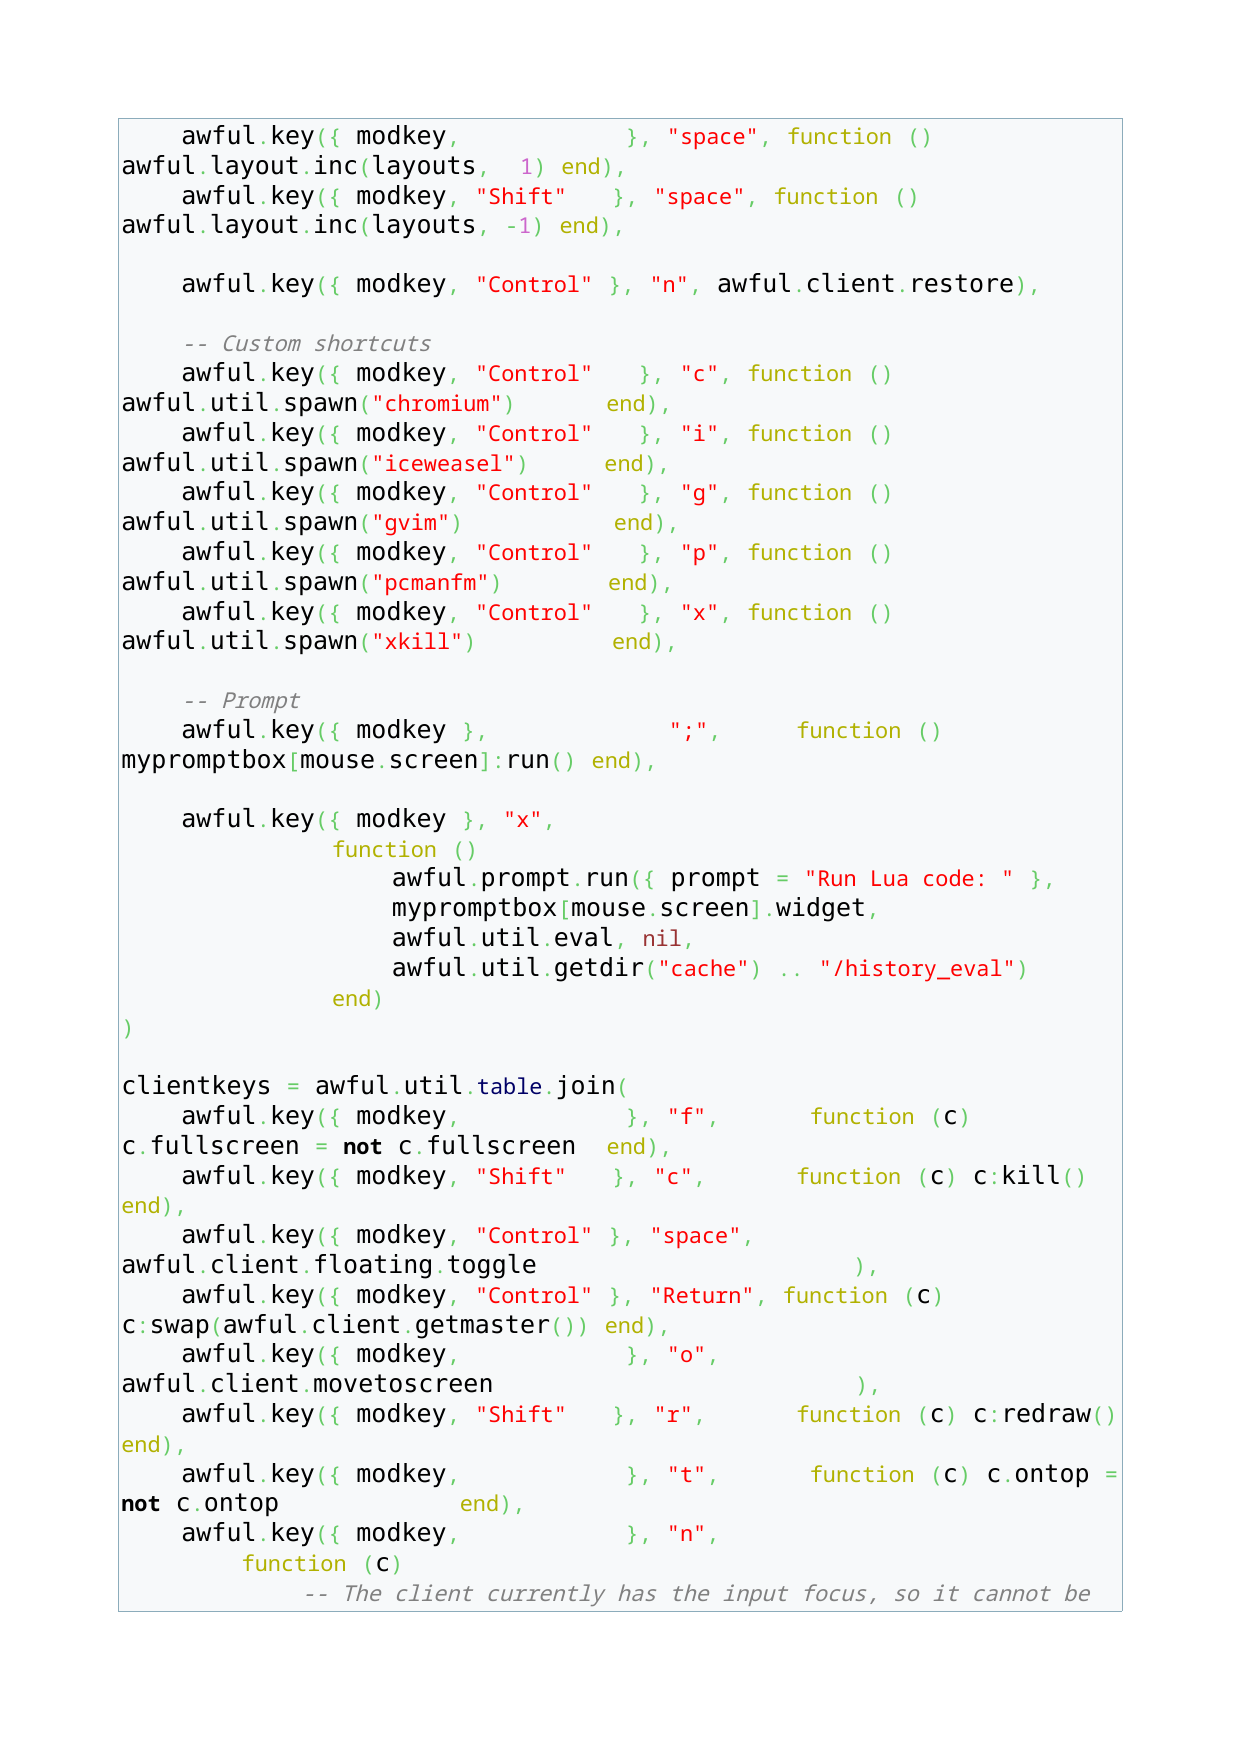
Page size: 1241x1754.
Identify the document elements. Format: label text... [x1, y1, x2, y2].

table_header awful.key({ modkey, }, "space", function () awful.layout.inc(layouts, 1) end), awful.key({ modkey, "Shift" }, "space", function () awful.layout.inc(layouts, -1) end), awful.key({ modkey, "Control" }, "n", awful.client.restore), -- Custom shortcuts awful.key({ modkey, "Control" }, "c", function () awful.util.spawn("chromium") end), awful.key({ modkey, "Control" }, "i", function () awful.util.spawn("iceweasel") end), awful.key({ modkey, "Control" }, "g", function () awful.util.spawn("gvim") end), awful.key({ modkey, "Control" }, "p", function () awful.util.spawn("pcmanfm") end), awful.key({ modkey, "Control" }, "x", function () awful.util.spawn("xkill") end), -- Prompt awful.key({ modkey }, ";", function () mypromptbox[mouse.screen]:run() end), awful.key({ modkey }, "x", function () awful.prompt.run({ prompt = "Run Lua code: " }, mypromptbox[mouse.screen].widget, awful.util.eval, nil, awful.util.getdir("cache") .. "/history_eval") end) ) clientkeys = awful.util.table.join( awful.key({ modkey, }, "f", function (c) c.fullscreen = not c.fullscreen end), awful.key({ modkey, "Shift" }, "c", function (c) c:kill() end), awful.key({ modkey, "Control" }, "space", awful.client.floating.toggle ), awful.key({ modkey, "Control" }, "Return", function (c) c:swap(awful.client.getmaster()) end), awful.key({ modkey, }, "o", awful.client.movetoscreen ), awful.key({ modkey, "Shift" }, "r", function (c) c:redraw() end), awful.key({ modkey, }, "t", function (c) c.ontop = not c.ontop end), awful.key({ modkey, }, "n", function (c) -- The client currently has the input focus, so it cannot be [119, 119, 1122, 1611]
